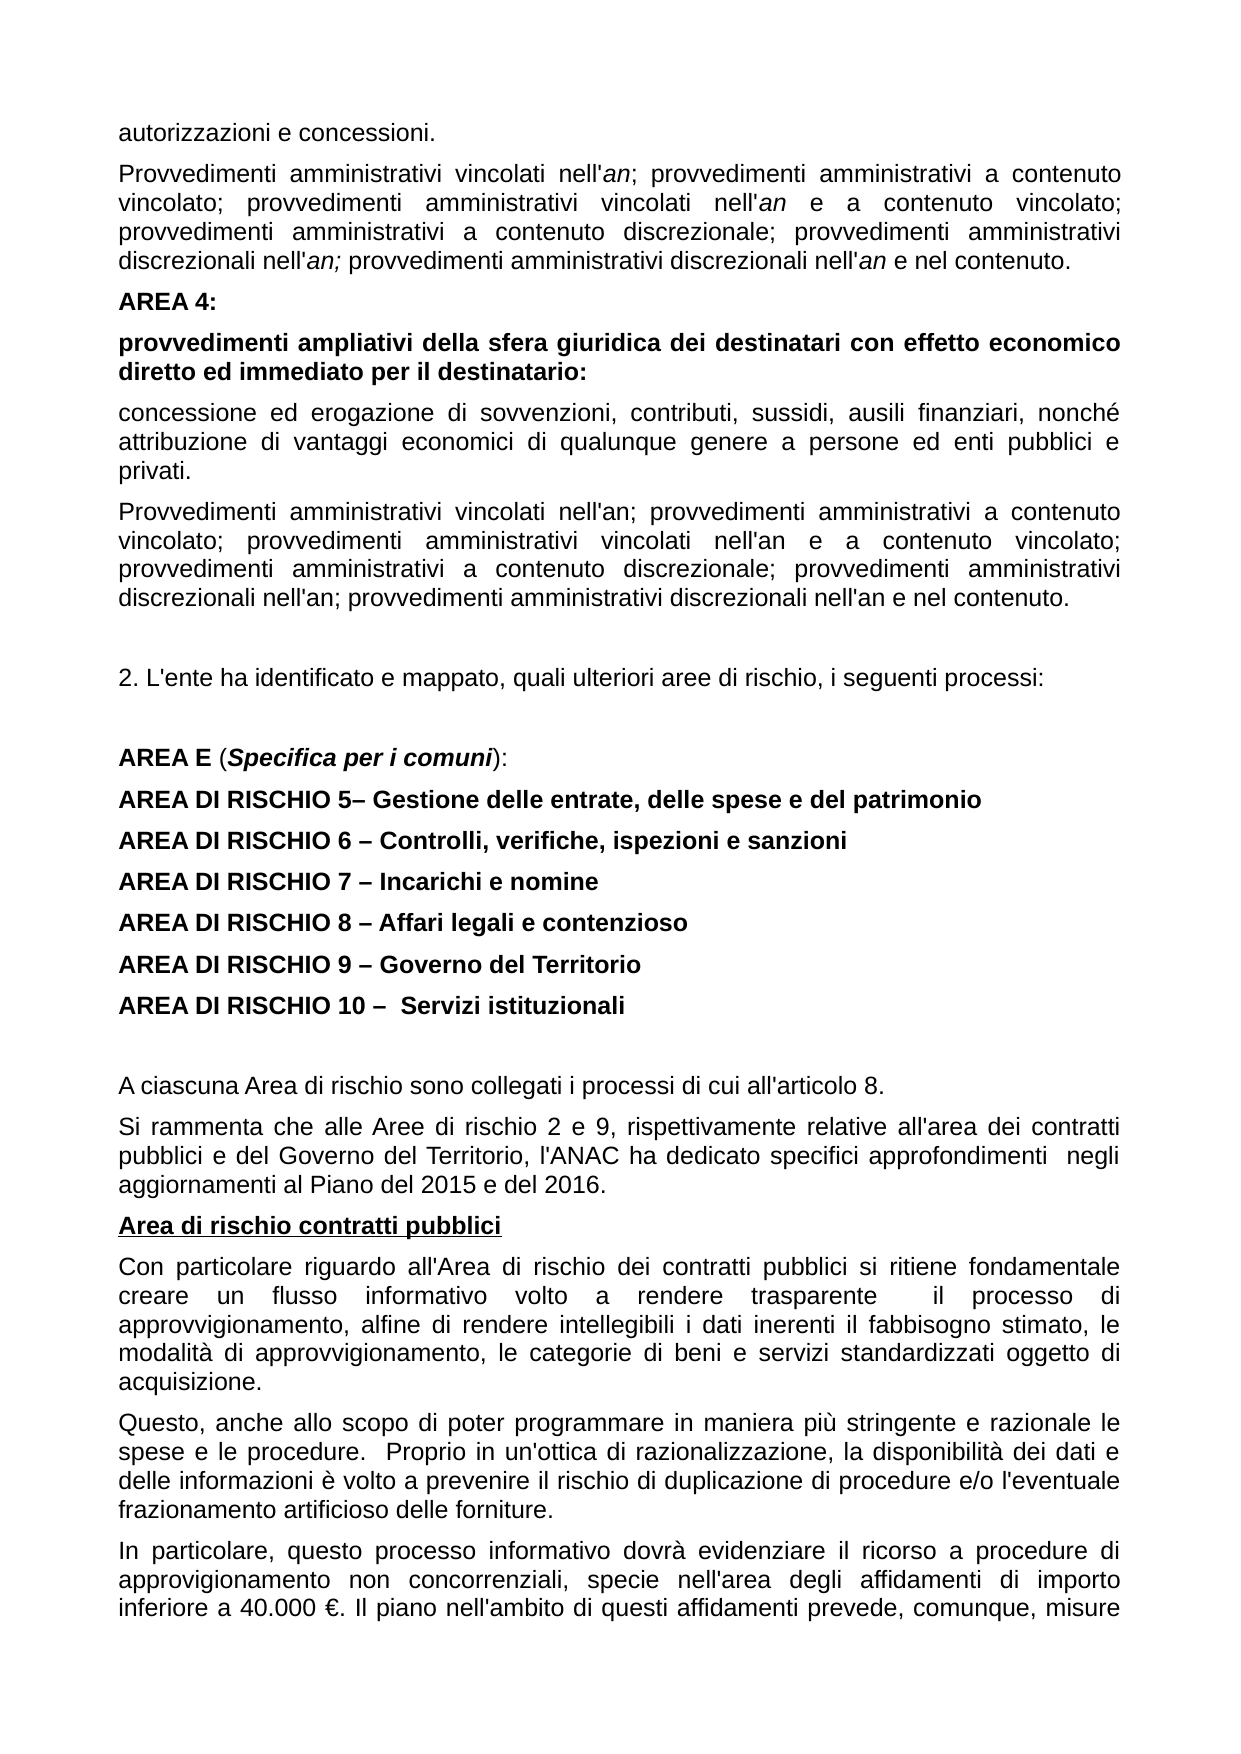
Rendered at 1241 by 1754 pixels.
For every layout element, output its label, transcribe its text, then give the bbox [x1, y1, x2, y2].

text AREA E (Specifica per i comuni): [118, 743, 1122, 772]
text Questo, anche allo scopo di poter programmare in maniera più stringente e razionale le spese e le procedure. Proprio in un'ottica di razionalizzazione, la disponibilità dei dati e delle informazioni è volto a prevenire il rischio di duplicazione di procedure e/o l'eventuale frazionamento artificioso delle forniture. [118, 1408, 1122, 1523]
text Area di rischio contratti pubblici [118, 1211, 1122, 1240]
text AREA 4: [118, 287, 1122, 316]
text In particolare, questo processo informativo dovrà evidenziare il ricorso a procedure di approvigionamento non concorrenziali, specie nell'area degli affidamenti di importo inferiore a 40.000 €. Il piano nell'ambito di questi affidamenti prevede, comunque, misure [118, 1536, 1122, 1622]
text provvedimenti ampliativi della sfera giuridica dei destinatari con effetto economico diretto ed immediato per il destinatario: [118, 328, 1122, 386]
text AREA DI RISCHIO 9 – Governo del Territorio [118, 949, 1122, 978]
text 2. L'ente ha identificato e mappato, quali ulteriori aree di rischio, i seguenti processi: [118, 663, 1122, 692]
text AREA DI RISCHIO 5– Gestione delle entrate, delle spese e del patrimonio [118, 784, 1122, 813]
text Con particolare riguardo all'Area di rischio dei contratti pubblici si ritiene fondamentale creare un flusso informativo volto a rendere trasparente il processo di approvvigionamento, alfine di rendere intellegibili i dati inerenti il fabbisogno stimato, le modalità di approvvigionamento, le categorie di beni e servizi standardizzati oggetto di acquisizione. [118, 1252, 1122, 1396]
text concessione ed erogazione di sovvenzioni, contributi, sussidi, ausili finanziari, nonché attribuzione di vantaggi economici di qualunque genere a persone ed enti pubblici e privati. [118, 398, 1122, 484]
text A ciascuna Area di rischio sono collegati i processi di cui all'articolo 8. [118, 1071, 1122, 1100]
text AREA DI RISCHIO 8 – Affari legali e contenzioso [118, 908, 1122, 937]
text AREA DI RISCHIO 7 – Incarichi e nomine [118, 867, 1122, 896]
text AREA DI RISCHIO 10 – Servizi istituzionali [118, 991, 1122, 1019]
text Provvedimenti amministrativi vincolati nell'an; provvedimenti amministrativi a contenuto vincolato; provvedimenti amministrativi vincolati nell'an e a contenuto vincolato; provvedimenti amministrativi a contenuto discrezionale; provvedimenti amministrativi discrezionali nell'an; provvedimenti amministrativi discrezionali nell'an e nel contenuto. [118, 497, 1122, 612]
text Si rammenta che alle Aree di rischio 2 e 9, rispettivamente relative all'area dei contratti pubblici e del Governo del Territorio, l'ANAC ha dedicato specifici approfondimenti negli aggiornamenti al Piano del 2015 e del 2016. [118, 1112, 1122, 1198]
text autorizzazioni e concessioni. [118, 118, 1122, 147]
text Provvedimenti amministrativi vincolati nell'an; provvedimenti amministrativi a contenuto vincolato; provvedimenti amministrativi vincolati nell'an e a contenuto vincolato; provvedimenti amministrativi a contenuto discrezionale; provvedimenti amministrativi discrezionali nell'an; provvedimenti amministrativi discrezionali nell'an e nel contenuto. [118, 159, 1122, 274]
text AREA DI RISCHIO 6 – Controlli, verifiche, ispezioni e sanzioni [118, 826, 1122, 854]
